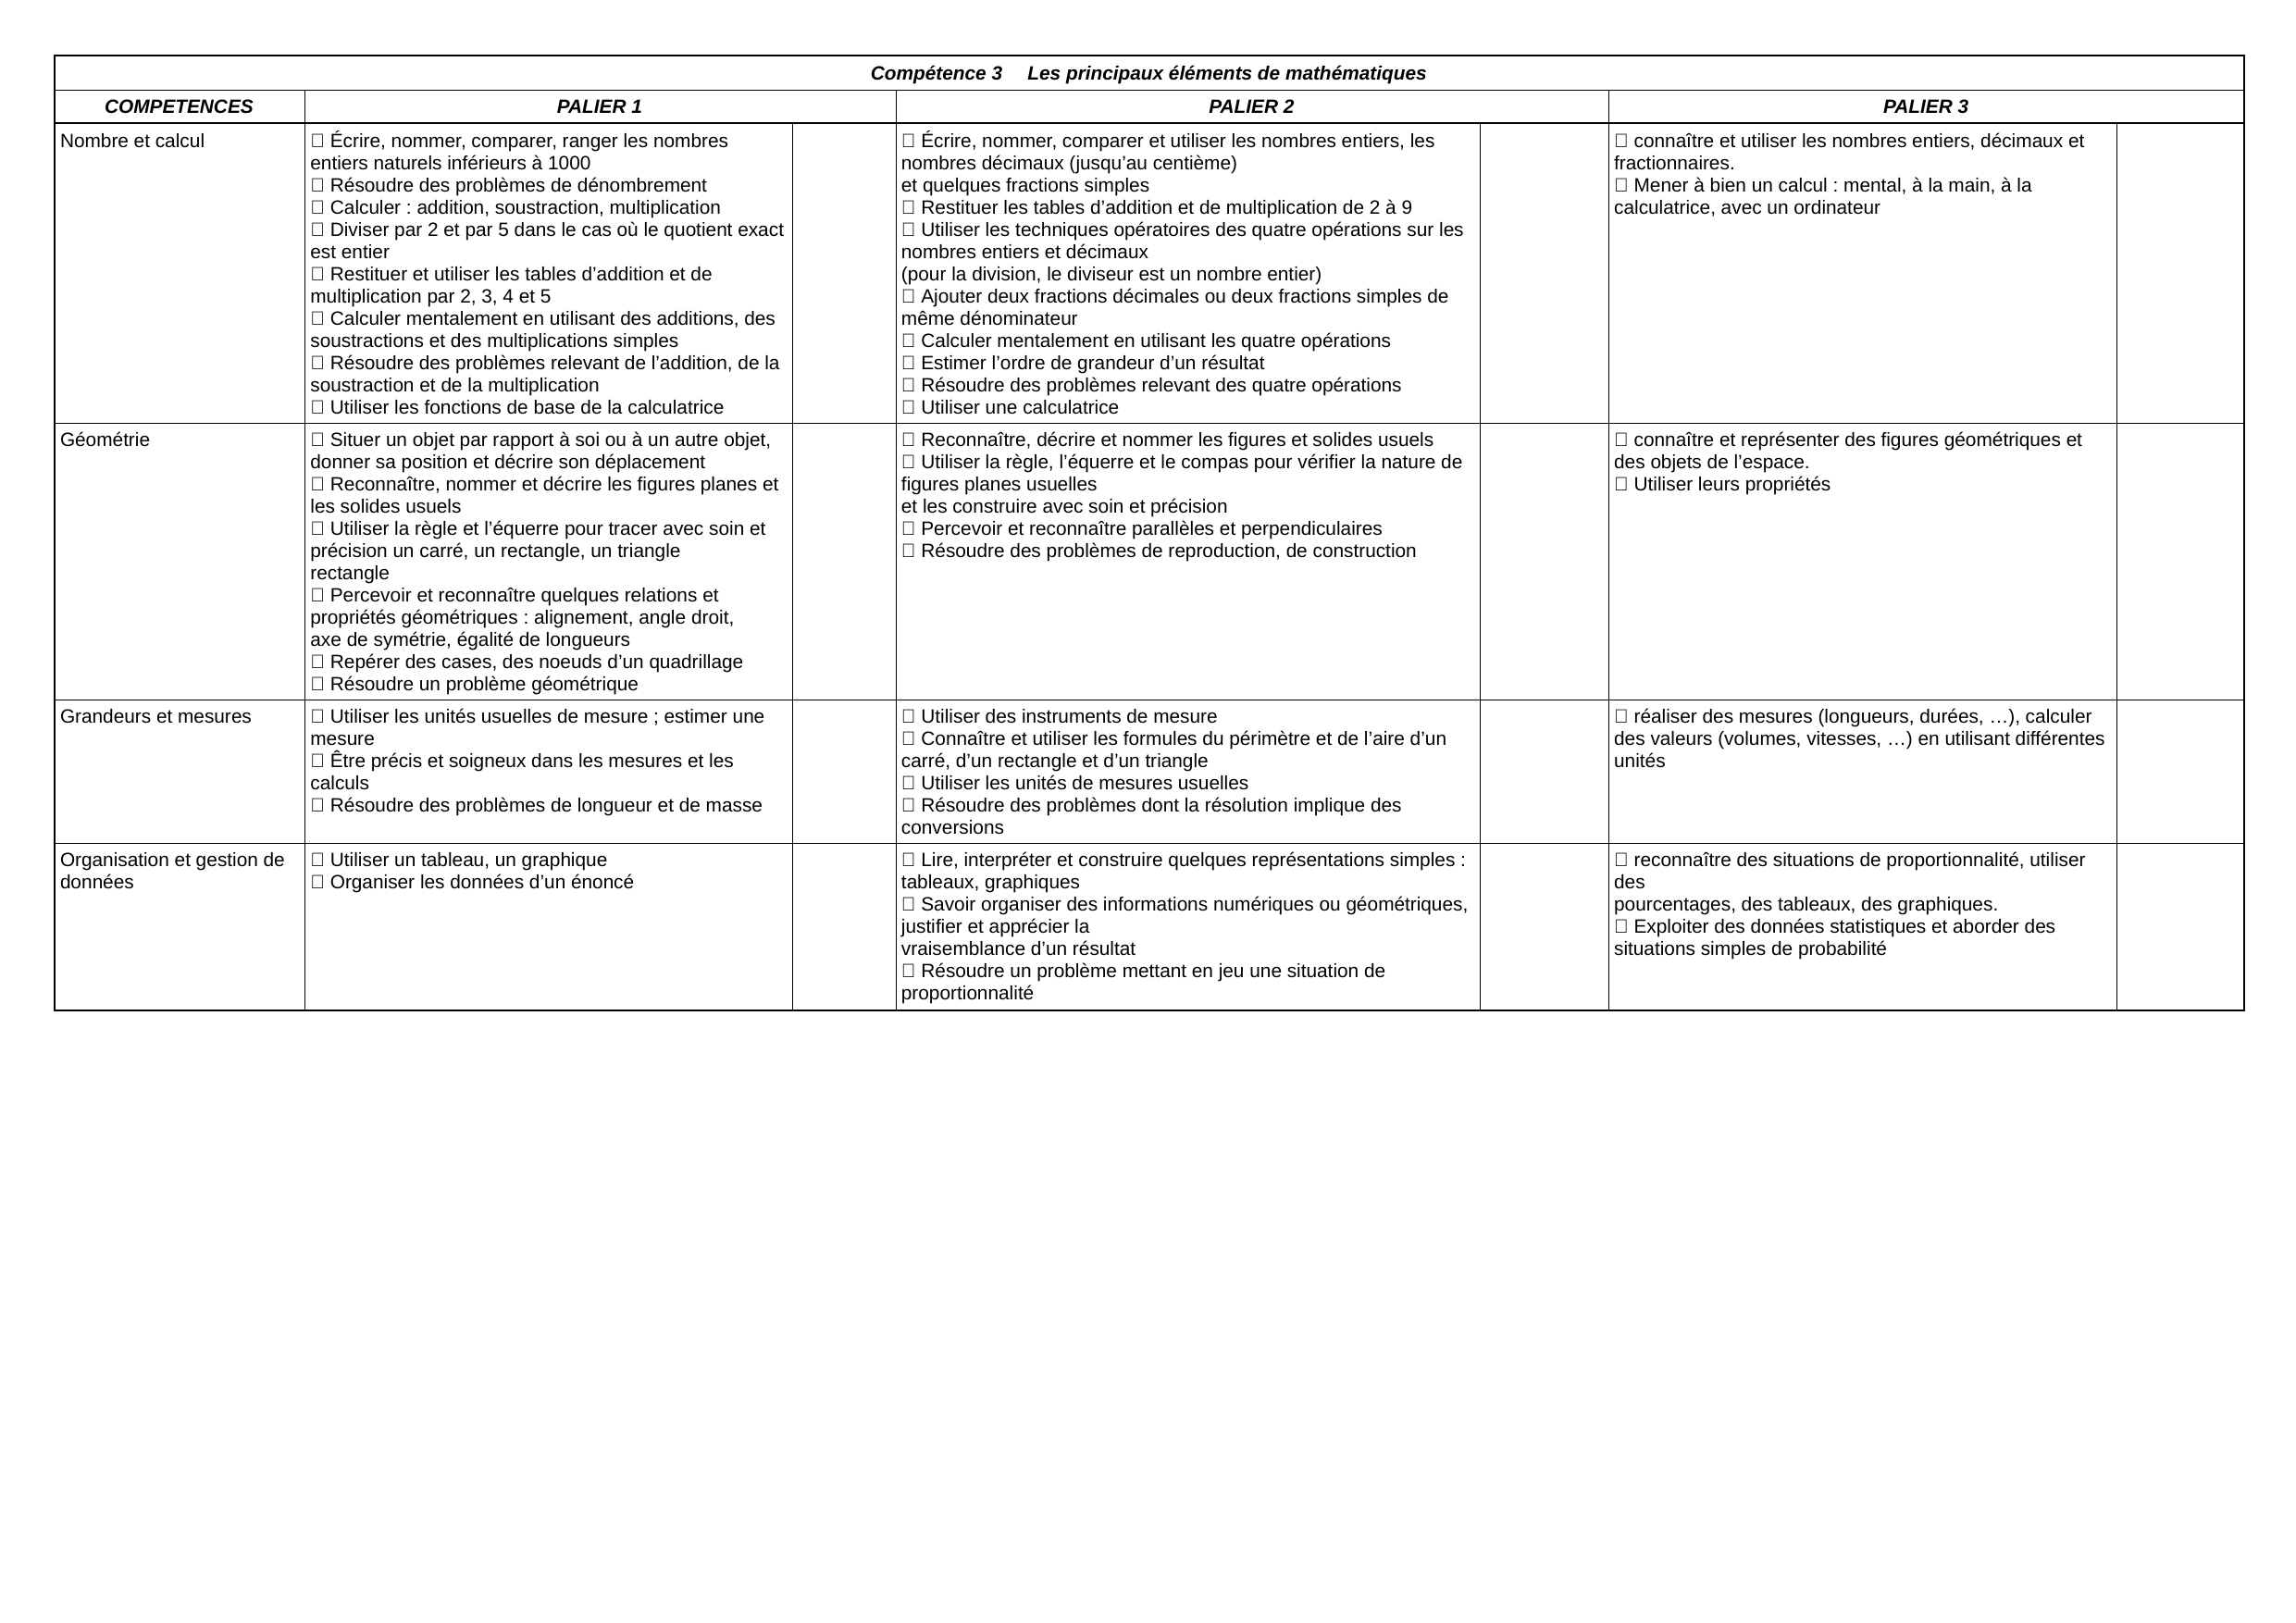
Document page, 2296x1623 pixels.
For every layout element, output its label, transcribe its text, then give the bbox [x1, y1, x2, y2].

table_cell  Écrire, nommer, comparer et utiliser les nombres entiers, les nombres décimaux (jusqu’au centième) et quelques fractions simples  Restituer les tables d’addition et de multiplication de 2 à 9  Utiliser les techniques opératoires des quatre opérations sur les nombres entiers et décimaux (pour la division, le diviseur est un nombre entier)  Ajouter deux fractions décimales ou deux fractions simples de même dénominateur  Calculer mentalement en utilisant les quatre opérations  Estimer l’ordre de grandeur d’un résultat  Résoudre des problèmes relevant des quatre opérations  Utiliser une calculatrice [897, 124, 1480, 423]
table_cell [793, 844, 896, 1010]
table_cell  Utiliser des instruments de mesure  Connaître et utiliser les formules du périmètre et de l’aire d’un carré, d’un rectangle et d’un triangle  Utiliser les unités de mesures usuelles  Résoudre des problèmes dont la résolution implique des conversions [897, 700, 1480, 843]
table_cell  reconnaître des situations de proportionnalité, utiliser des pourcentages, des tableaux, des graphiques.  Exploiter des données statistiques et aborder des situations simples de probabilité [1609, 844, 2116, 1010]
table_cell [2117, 844, 2243, 1010]
table_cell PALIER 1 [305, 91, 896, 122]
table_cell PALIER 3 [1609, 91, 2243, 122]
table_cell PALIER 2 [897, 91, 1608, 122]
table_cell Nombre et calcul [56, 124, 304, 423]
table_cell [793, 700, 896, 843]
table_cell [793, 424, 896, 700]
table_cell Géométrie [56, 424, 304, 700]
table_cell [2117, 424, 2243, 700]
table_cell  Reconnaître, décrire et nommer les figures et solides usuels  Utiliser la règle, l’équerre et le compas pour vérifier la nature de figures planes usuelles et les construire avec soin et précision  Percevoir et reconnaître parallèles et perpendiculaires  Résoudre des problèmes de reproduction, de construction [897, 424, 1480, 700]
table_cell [1481, 844, 1608, 1010]
table_cell Organisation et gestion de données [56, 844, 304, 1010]
table_header Compétence 3  Les principaux éléments de mathématiques [56, 56, 2243, 90]
table_cell  réaliser des mesures (longueurs, durées, …), calculer des valeurs (volumes, vitesses, …) en utilisant différentes unités [1609, 700, 2116, 843]
table_cell COMPETENCES [56, 91, 304, 122]
table_cell [2117, 700, 2243, 843]
table_cell  Utiliser un tableau, un graphique  Organiser les données d’un énoncé [305, 844, 792, 1010]
table_cell [1481, 124, 1608, 423]
table_cell  Utiliser les unités usuelles de mesure ; estimer une mesure  Être précis et soigneux dans les mesures et les calculs  Résoudre des problèmes de longueur et de masse [305, 700, 792, 843]
table_cell [793, 124, 896, 423]
table_cell  Lire, interpréter et construire quelques représentations simples : tableaux, graphiques  Savoir organiser des informations numériques ou géométriques, justifier et apprécier la vraisemblance d’un résultat  Résoudre un problème mettant en jeu une situation de proportionnalité [897, 844, 1480, 1010]
table_cell Grandeurs et mesures [56, 700, 304, 843]
table_cell  Situer un objet par rapport à soi ou à un autre objet, donner sa position et décrire son déplacement  Reconnaître, nommer et décrire les figures planes et les solides usuels  Utiliser la règle et l’équerre pour tracer avec soin et précision un carré, un rectangle, un triangle rectangle  Percevoir et reconnaître quelques relations et propriétés géométriques : alignement, angle droit, axe de symétrie, égalité de longueurs  Repérer des cases, des noeuds d’un quadrillage  Résoudre un problème géométrique [305, 424, 792, 700]
table_cell [1481, 424, 1608, 700]
table_cell  connaître et utiliser les nombres entiers, décimaux et fractionnaires.  Mener à bien un calcul : mental, à la main, à la calculatrice, avec un ordinateur [1609, 124, 2116, 423]
table_cell  connaître et représenter des figures géométriques et des objets de l’espace.  Utiliser leurs propriétés [1609, 424, 2116, 700]
table_cell [1481, 700, 1608, 843]
table_cell [2117, 124, 2243, 423]
table_cell  Écrire, nommer, comparer, ranger les nombres entiers naturels inférieurs à 1000  Résoudre des problèmes de dénombrement  Calculer : addition, soustraction, multiplication  Diviser par 2 et par 5 dans le cas où le quotient exact est entier  Restituer et utiliser les tables d’addition et de multiplication par 2, 3, 4 et 5  Calculer mentalement en utilisant des additions, des soustractions et des multiplications simples  Résoudre des problèmes relevant de l’addition, de la soustraction et de la multiplication  Utiliser les fonctions de base de la calculatrice [305, 124, 792, 423]
